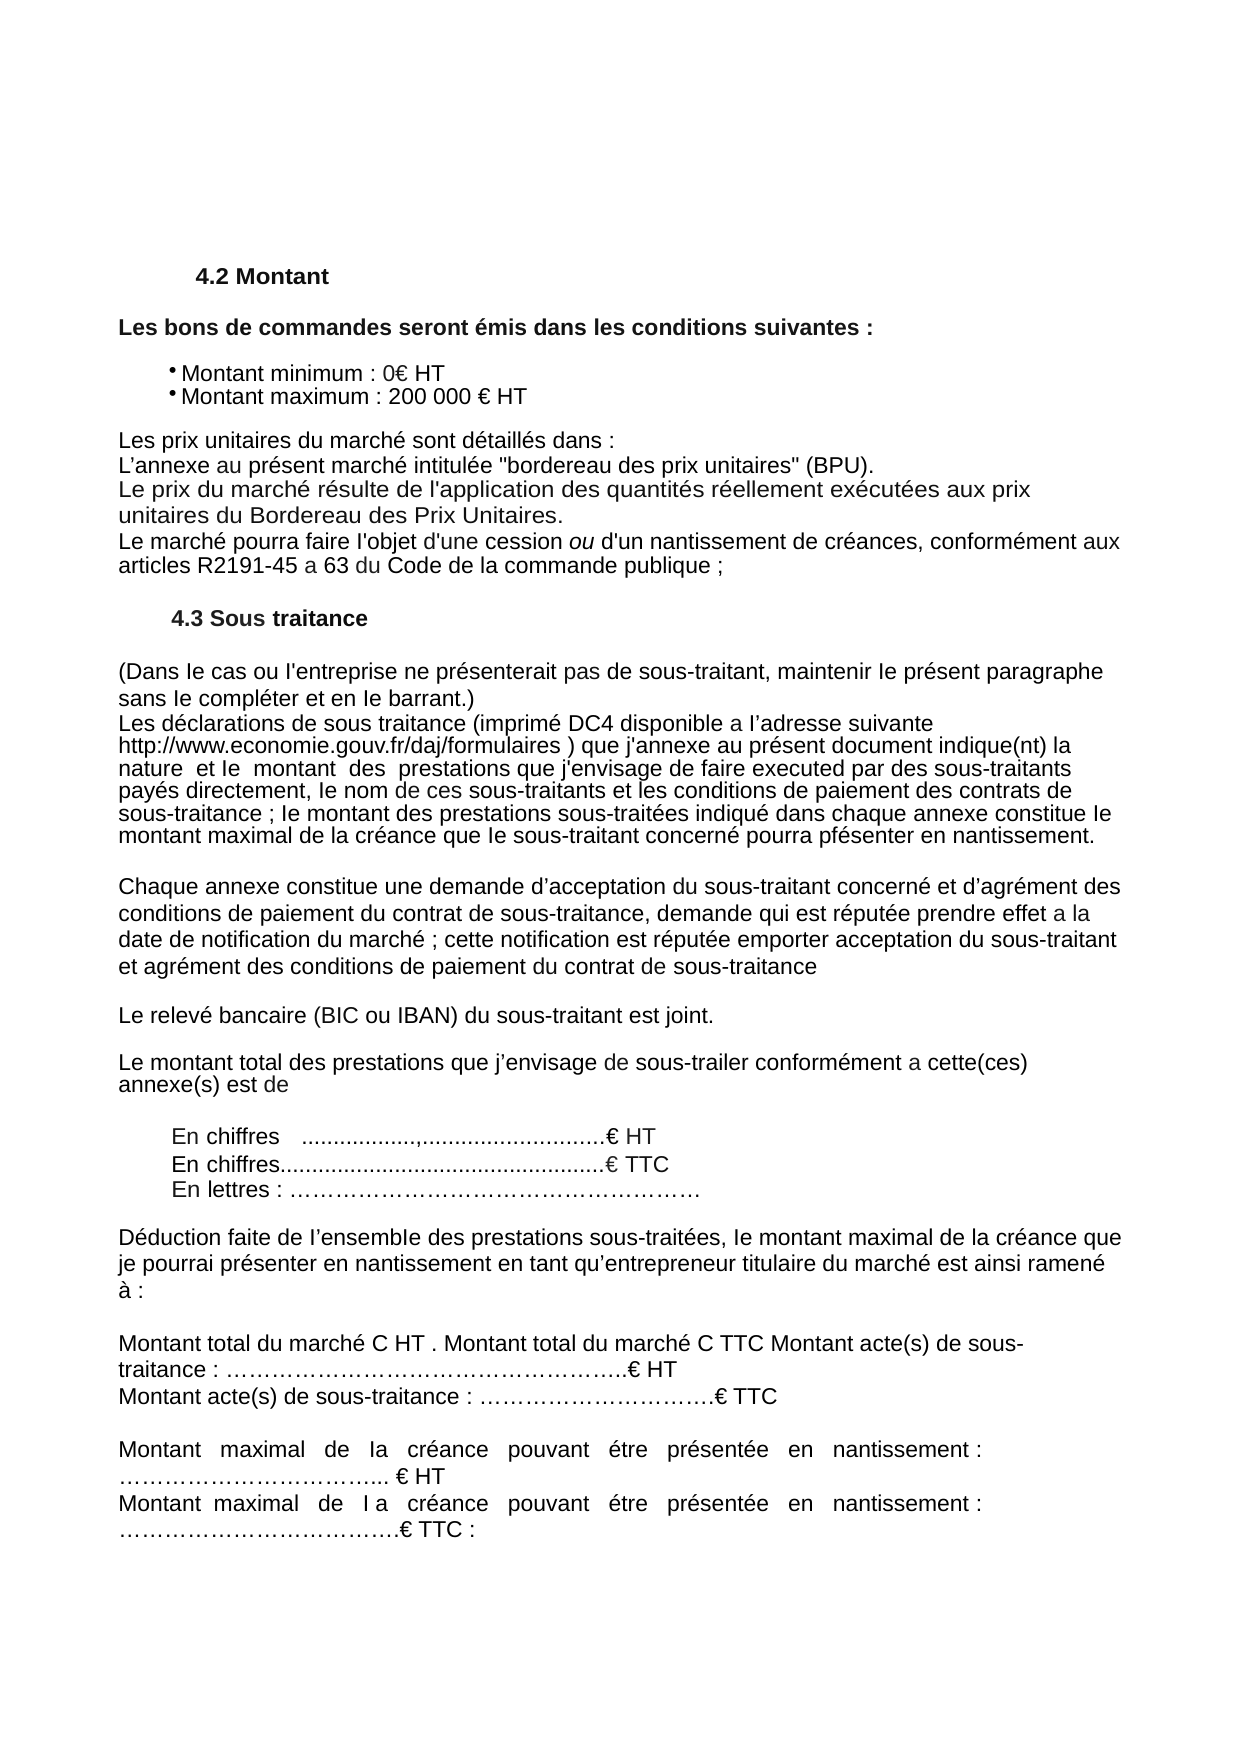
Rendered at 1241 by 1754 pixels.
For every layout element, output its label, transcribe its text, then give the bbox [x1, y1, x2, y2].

text Le relevé bancaire (BIC ou IBAN) du sous-traitant est joint. [118, 1004, 1122, 1027]
text Le marché pourra faire I'objet d'une cession ou d'un nantissement de créances, conformément aux articles R2191-45 a 63 du Code de la commande publique ; [118, 528, 1122, 579]
text Les bons de commandes seront émis dans les conditions suivantes : [118, 316, 1122, 338]
text Les prix unitaires du marché sont détaillés dans : [118, 431, 1122, 453]
text Chaque annexe constitue une demande d’acceptation du sous-traitant concerné et d’agrément des conditions de paiement du contrat de sous-traitance, demande qui est réputée prendre effet a la date de notification du marché ; cette notification est réputée emporter acceptation du sous-traitant et agrément des conditions de paiement du contrat de sous-traitance [118, 873, 1122, 979]
text Montant maximal de Ia créance pouvant étre présentée en nantissement : ……………………………... € HT [118, 1436, 1122, 1489]
text Le montant total des prestations que j’envisage de sous-trailer conformément a cette(ces) annexe(s) est de [118, 1051, 1122, 1096]
text Le prix du marché résulte de l'application des quantités réellement exécutées aux prix unitaires du Bordereau des Prix Unitaires. [118, 477, 1122, 528]
subtitle Montant maximum : 200 000 € HT [169, 384, 1122, 408]
text Déduction faite de I’ensembIe des prestations sous-traitées, Ie montant maximal de la créance que je pourrai présenter en nantissement en tant qu’entrepreneur titulaire du marché est ainsi ramené à : [118, 1223, 1122, 1303]
text Montant acte(s) de sous-traitance : ………………………….€ TTC [118, 1383, 1122, 1409]
text Montant total du marché C HT . Montant total du marché C TTC Montant acte(s) de sous-traitance : ……………………………………………..€ HT [118, 1330, 1122, 1383]
list Montant minimum : 0€ HT [169, 362, 1122, 384]
subtitle 4.3 Sous traitance [171, 605, 1122, 632]
text En lettres : ……………………………………………… [171, 1178, 1122, 1200]
text L’annexe au présent marché intitulée "bordereau des prix unitaires" (BPU). [118, 454, 1122, 477]
text En chiffres € TTC [171, 1151, 1122, 1177]
text Montant maximal de I a créance pouvant étre présentée en nantissement : ……………………………….€ TTC : [118, 1490, 1122, 1543]
subtitle 4.2 Montant [195, 263, 1122, 289]
text (Dans Ie cas ou I'entreprise ne présenterait pas de sous-traitant, maintenir Ie présent paragraphe sans Ie compléter et en Ie barrant.) [118, 658, 1122, 711]
text Les déclarations de sous traitance (imprimé DC4 disponible a I’adresse suivante http://www.economie.gouv.fr/daj/formulaires ) que j'annexe au présent document indique(nt) la nature et Ie montant des prestations que j'envisage de faire executed par des sous-traitants payés directement, Ie nom de ces sous-traitants et les conditions de paiement des contrats de sous-traitance ; Ie montant des prestations sous-traitées indiqué dans chaque annexe constitue Ie montant maximal de la créance que Ie sous-traitant concerné pourra pfésenter en nantissement. [118, 712, 1122, 847]
text En chiffres .................., € HT [171, 1123, 1122, 1149]
